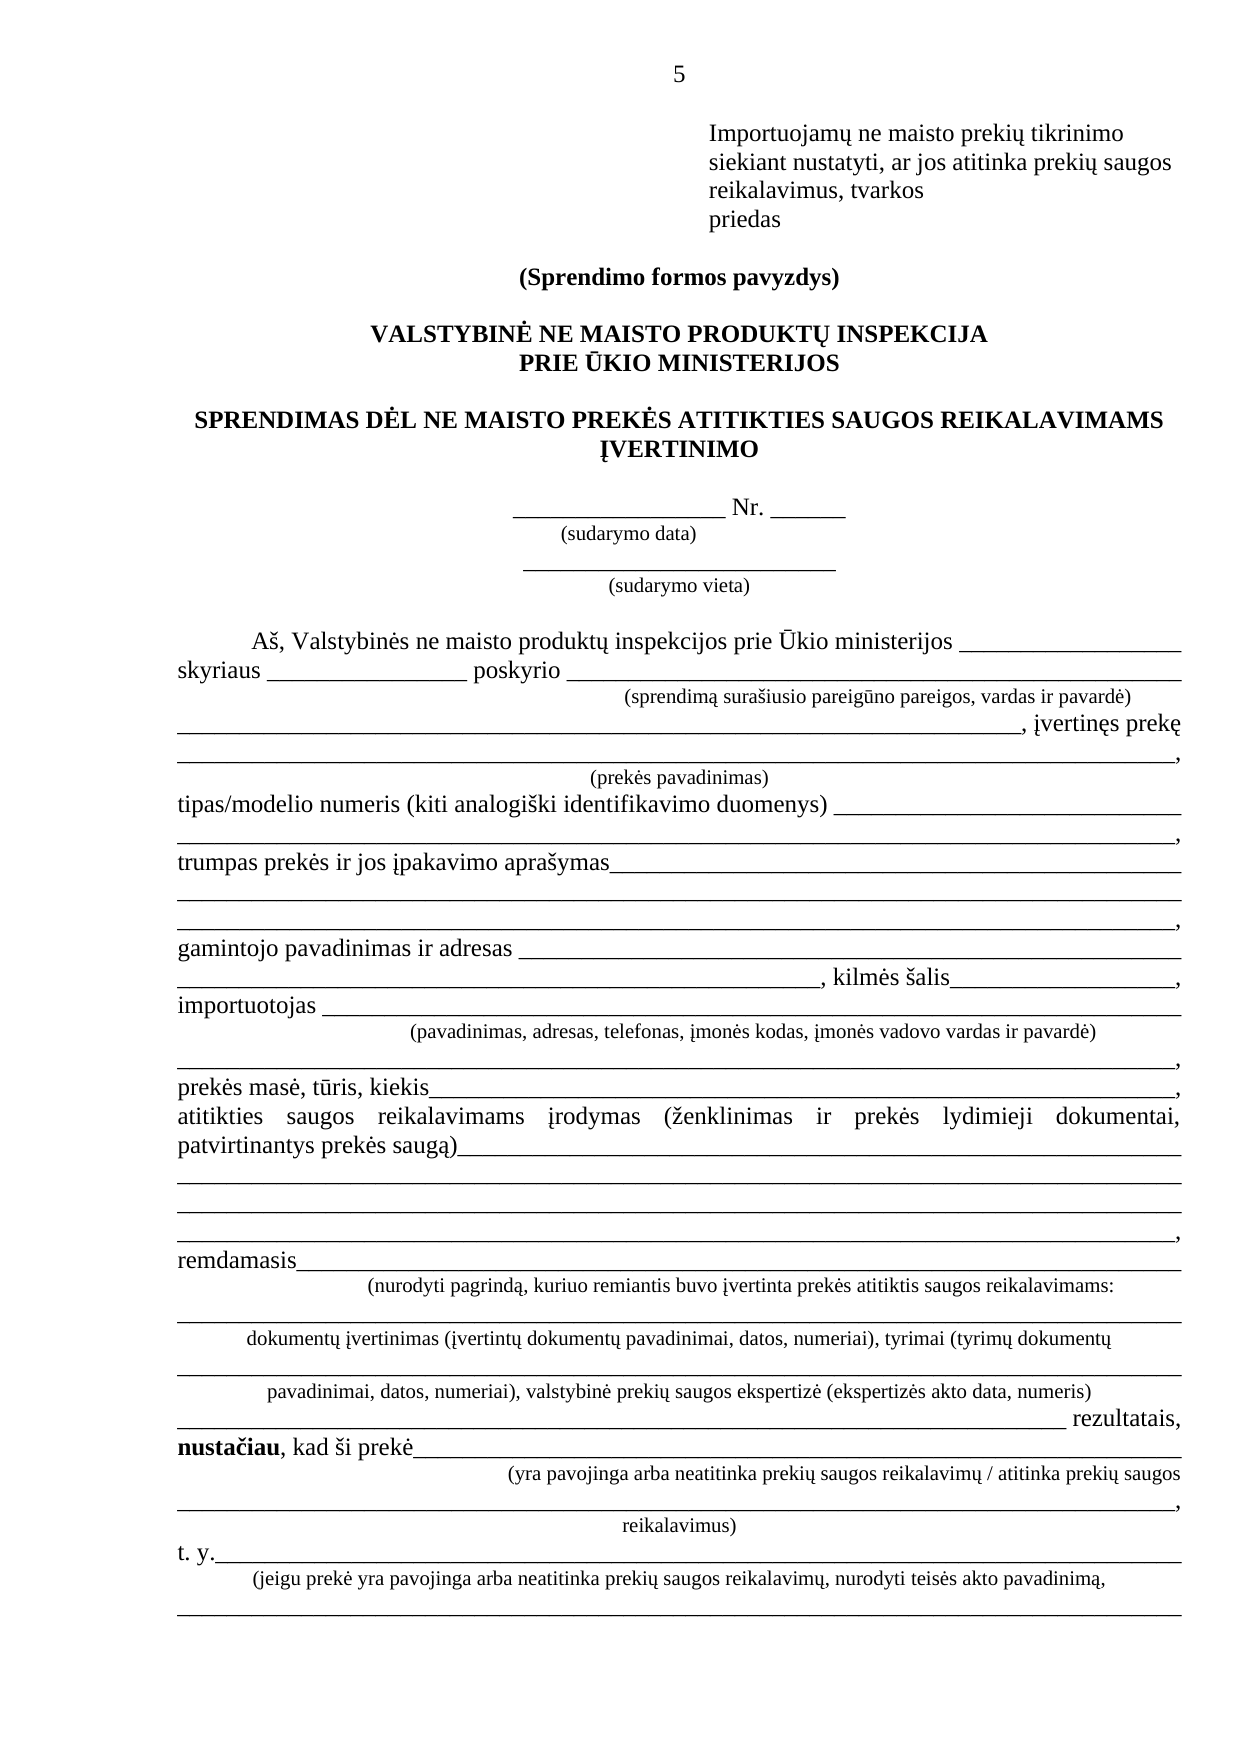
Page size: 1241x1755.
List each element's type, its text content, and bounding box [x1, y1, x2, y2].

text _________________________ [177, 545, 1181, 573]
text t. y. [177, 1537, 1181, 1566]
text , kilmės šalis__________________, [177, 962, 1181, 991]
text reikalavimus, tvarkos [177, 176, 1181, 204]
text ĮVERTINIMO [177, 434, 1181, 463]
text (yra pavojinga arba neatitinka prekių saugos reikalavimų / atitinka prekių saugos [177, 1461, 1181, 1485]
text skyriaus ________________ poskyrio [177, 655, 1181, 684]
text (prekės pavadinimas) [177, 765, 1181, 789]
text rezultatais, [177, 1403, 1181, 1432]
text remdamasis [177, 1245, 1181, 1273]
text , įvertinęs prekę [177, 708, 1181, 737]
text _________________ Nr. ______ [177, 492, 1181, 521]
text , [177, 1216, 1181, 1245]
text tipas/modelio numeris (kiti analogiški identifikavimo duomenys) [177, 789, 1181, 818]
text pavadinimai, datos, numeriai), valstybinė prekių saugos ekspertizė (ekspertizės akto data, numeris) [177, 1379, 1181, 1403]
text , [177, 818, 1181, 847]
text Aš, Valstybinės ne maisto produktų inspekcijos prie Ūkio ministerijos [177, 626, 1181, 655]
text Importuojamų ne maisto prekių tikrinimo [177, 118, 1181, 147]
text (jeigu prekė yra pavojinga arba neatitinka prekių saugos reikalavimų, nurodyti teisės akto pavadinimą, [177, 1566, 1181, 1590]
text , [177, 1485, 1181, 1513]
text siekiant nustatyti, ar jos atitinka prekių saugos [177, 147, 1181, 176]
text (sudarymo data) [177, 521, 1181, 545]
text (sprendimą surašiusio pareigūno pareigos, vardas ir pavardė) [177, 684, 1181, 708]
text , [177, 904, 1181, 933]
text , [177, 1043, 1181, 1072]
text prekės masė, tūris, kiekis , [177, 1072, 1181, 1101]
text dokumentų įvertinimas (įvertintų dokumentų pavadinimai, datos, numeriai), tyrimai (tyrimų dokumentų [177, 1326, 1181, 1350]
text importuotojas [177, 991, 1181, 1019]
text , [177, 737, 1181, 765]
text (pavadinimas, adresas, telefonas, įmonės kodas, įmonės vadovo vardas ir pavardė) [177, 1019, 1181, 1043]
text trumpas prekės ir jos įpakavimo aprašymas [177, 847, 1181, 876]
text nustačiau, kad ši prekė [177, 1432, 1181, 1461]
text gamintojo pavadinimas ir adresas [177, 933, 1181, 962]
text (sudarymo vieta) [177, 573, 1181, 597]
text PRIE ŪKIO MINISTERIJOS [177, 348, 1181, 377]
text (Sprendimo formos pavyzdys) [177, 262, 1181, 291]
text SPRENDIMAS DĖL NE MAISTO PREKĖS ATITIKTIES SAUGOS REIKALAVIMAMS [177, 406, 1181, 434]
text VALSTYBINĖ NE MAISTO PRODUKTŲ INSPEKCIJA [177, 319, 1181, 348]
text reikalavimus) [177, 1513, 1181, 1537]
text atitikties saugos reikalavimams įrodymas (ženklinimas ir prekės lydimieji dokumentai, patvirtinantys prekės saugą) [177, 1101, 1181, 1158]
text (nurodyti pagrindą, kuriuo remiantis buvo įvertinta prekės atitiktis saugos reikalavimams: [177, 1273, 1181, 1297]
text priedas [177, 204, 1181, 233]
